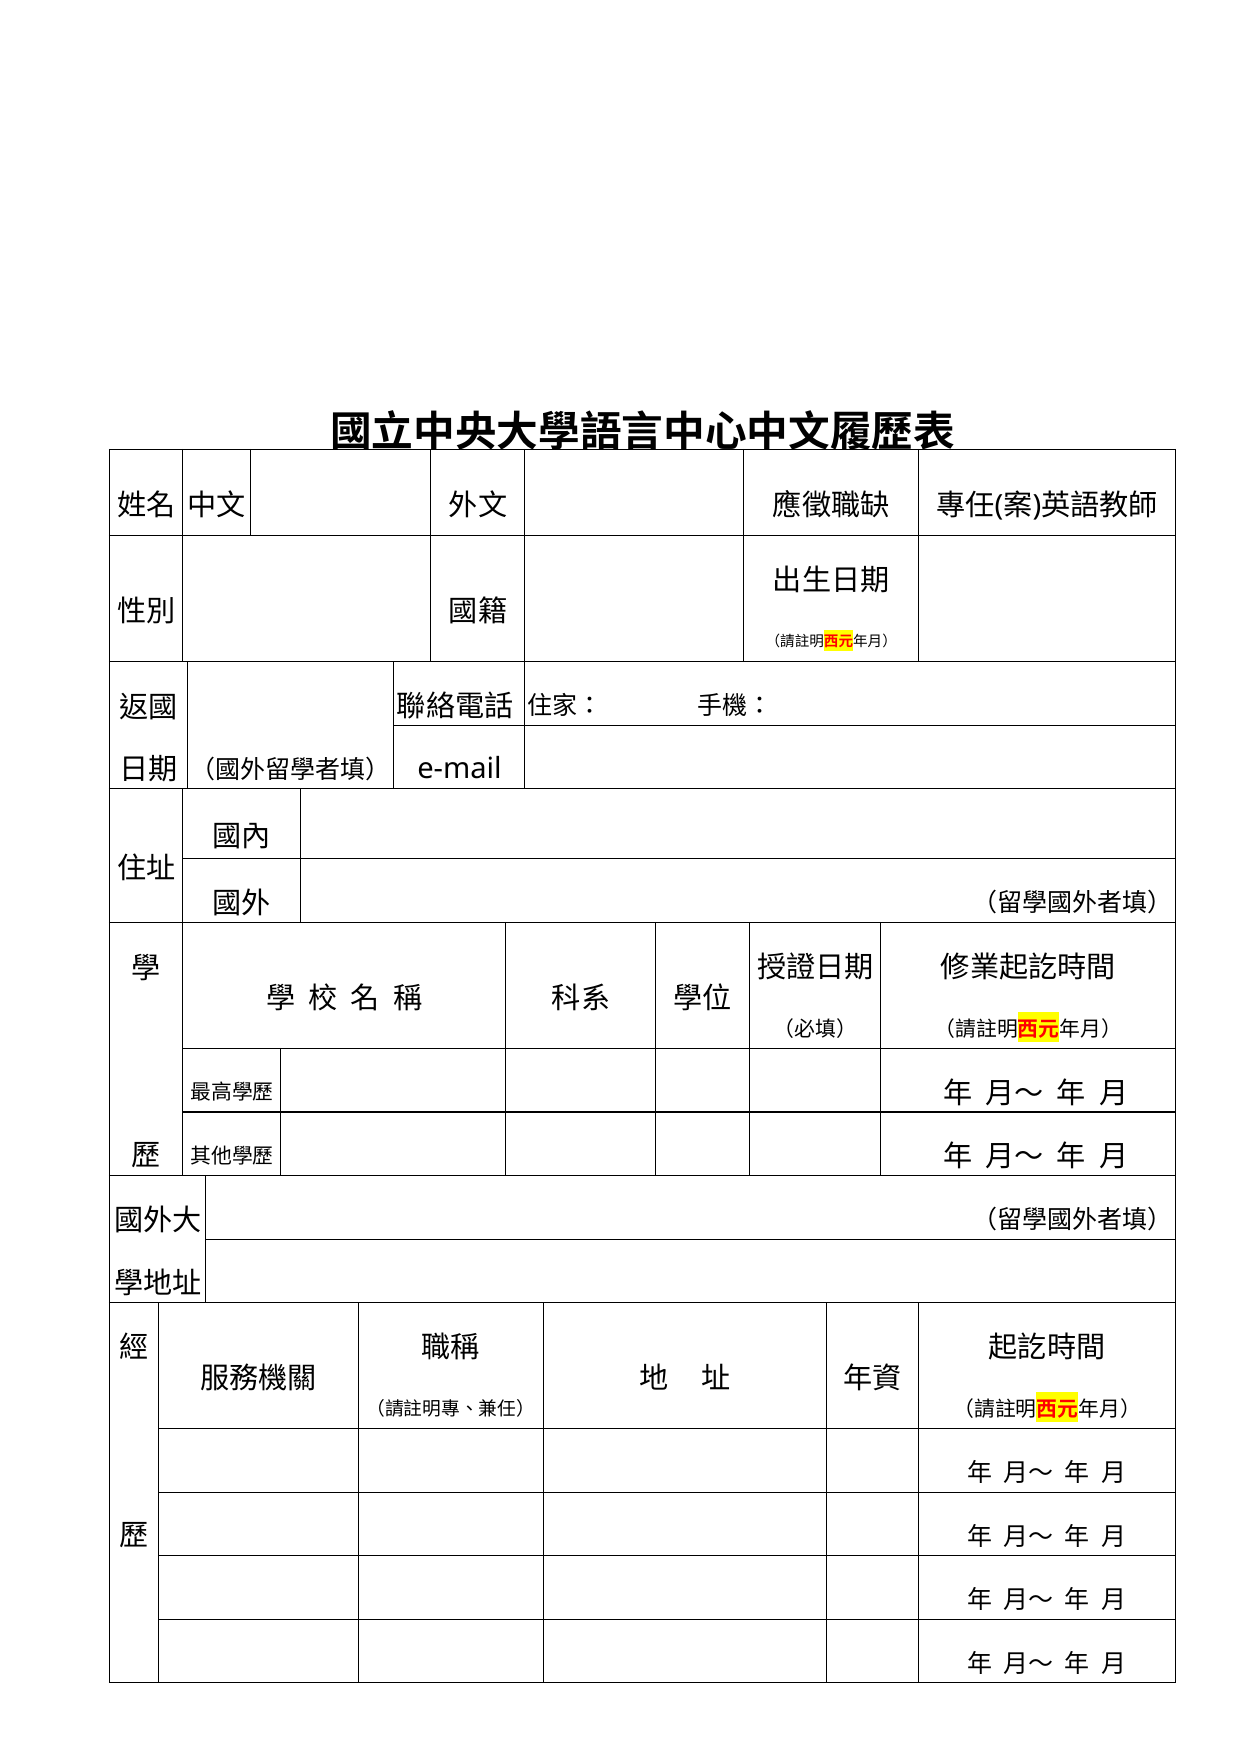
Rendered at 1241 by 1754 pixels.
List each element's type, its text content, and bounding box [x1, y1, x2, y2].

table_cell [281, 1049, 505, 1111]
table_cell 修業起訖時間 （請註明西元年月） [881, 923, 1175, 1048]
table_cell [827, 1556, 918, 1619]
table_cell [656, 1049, 749, 1111]
table_cell 科系 [506, 923, 655, 1048]
table_cell [359, 1493, 543, 1555]
table_cell [544, 1429, 826, 1492]
table_cell 國籍 [431, 536, 524, 661]
table_header [251, 450, 430, 535]
table_cell [525, 536, 743, 661]
table_cell [506, 1049, 655, 1111]
table_cell 國外大學地址 [110, 1176, 205, 1302]
table_cell e-mail [394, 726, 524, 788]
table_cell 年 月～ 年 月 [919, 1429, 1175, 1492]
table_cell 授證日期（必填） [750, 923, 880, 1048]
table_cell 國內 [183, 789, 300, 858]
table_header 中文 [183, 450, 250, 535]
table_cell （國外留學者填） [188, 662, 393, 788]
table_cell [359, 1620, 543, 1682]
table_cell 職稱 （請註明專、兼任） [359, 1303, 543, 1428]
table_cell [827, 1493, 918, 1555]
table_cell [159, 1493, 358, 1555]
table_header 專任(案)英語教師 [919, 450, 1175, 535]
table_cell [750, 1049, 880, 1111]
table_cell 年 月～ 年 月 [919, 1493, 1175, 1555]
table_cell [656, 1113, 749, 1175]
table_cell 學 歷 [110, 923, 182, 1175]
table_cell [159, 1620, 358, 1682]
table_cell 最高學歷 [183, 1049, 280, 1111]
table_cell [301, 789, 1175, 858]
table_cell 學位 [656, 923, 749, 1048]
table_cell [544, 1493, 826, 1555]
table_cell 住址 [110, 789, 182, 922]
table_cell 性別 [110, 536, 182, 661]
table_cell 地 址 [544, 1303, 826, 1428]
table_cell [159, 1556, 358, 1619]
table_cell 國外 [183, 859, 300, 922]
table_cell 住家： 手機： [525, 662, 1175, 725]
table_cell [159, 1429, 358, 1492]
table_header [525, 450, 743, 535]
table_cell 服務機關 [159, 1303, 358, 1428]
table_cell （留學國外者填） [301, 859, 1175, 922]
table_cell [183, 536, 430, 661]
table_header 姓名 [110, 450, 182, 535]
table_header 應徵職缺 [744, 450, 918, 535]
table_cell 經 歷 [110, 1303, 158, 1682]
table_cell [359, 1429, 543, 1492]
table_cell [544, 1556, 826, 1619]
table_cell 年 月～ 年 月 [919, 1556, 1175, 1619]
table_cell 學 校 名 稱 [183, 923, 505, 1048]
table_cell [206, 1240, 1175, 1302]
table_cell 返國 日期 [110, 662, 187, 788]
table_cell 年 月～ 年 月 [881, 1113, 1175, 1175]
table_cell [281, 1113, 505, 1175]
table_cell [919, 536, 1175, 661]
table_cell [827, 1620, 918, 1682]
table_cell 其他學歷 [183, 1113, 280, 1175]
table_cell 出生日期 （請註明西元年月） [744, 536, 918, 661]
table_cell [827, 1429, 918, 1492]
table_cell [525, 726, 1175, 788]
table_cell [544, 1620, 826, 1682]
table_header 外文 [431, 450, 524, 535]
text 國立中央大學語言中心中文履歷表 [118, 386, 1167, 449]
table_cell [359, 1556, 543, 1619]
table_cell [750, 1113, 880, 1175]
table_cell 年 月～ 年 月 [881, 1049, 1175, 1111]
table_cell [506, 1113, 655, 1175]
table_cell （留學國外者填） [206, 1176, 1175, 1238]
table_cell 聯絡電話 [394, 662, 524, 725]
table_cell 年資 [827, 1303, 918, 1428]
table_cell 起訖時間 （請註明西元年月） [919, 1303, 1175, 1428]
table_cell 年 月～ 年 月 [919, 1620, 1175, 1682]
